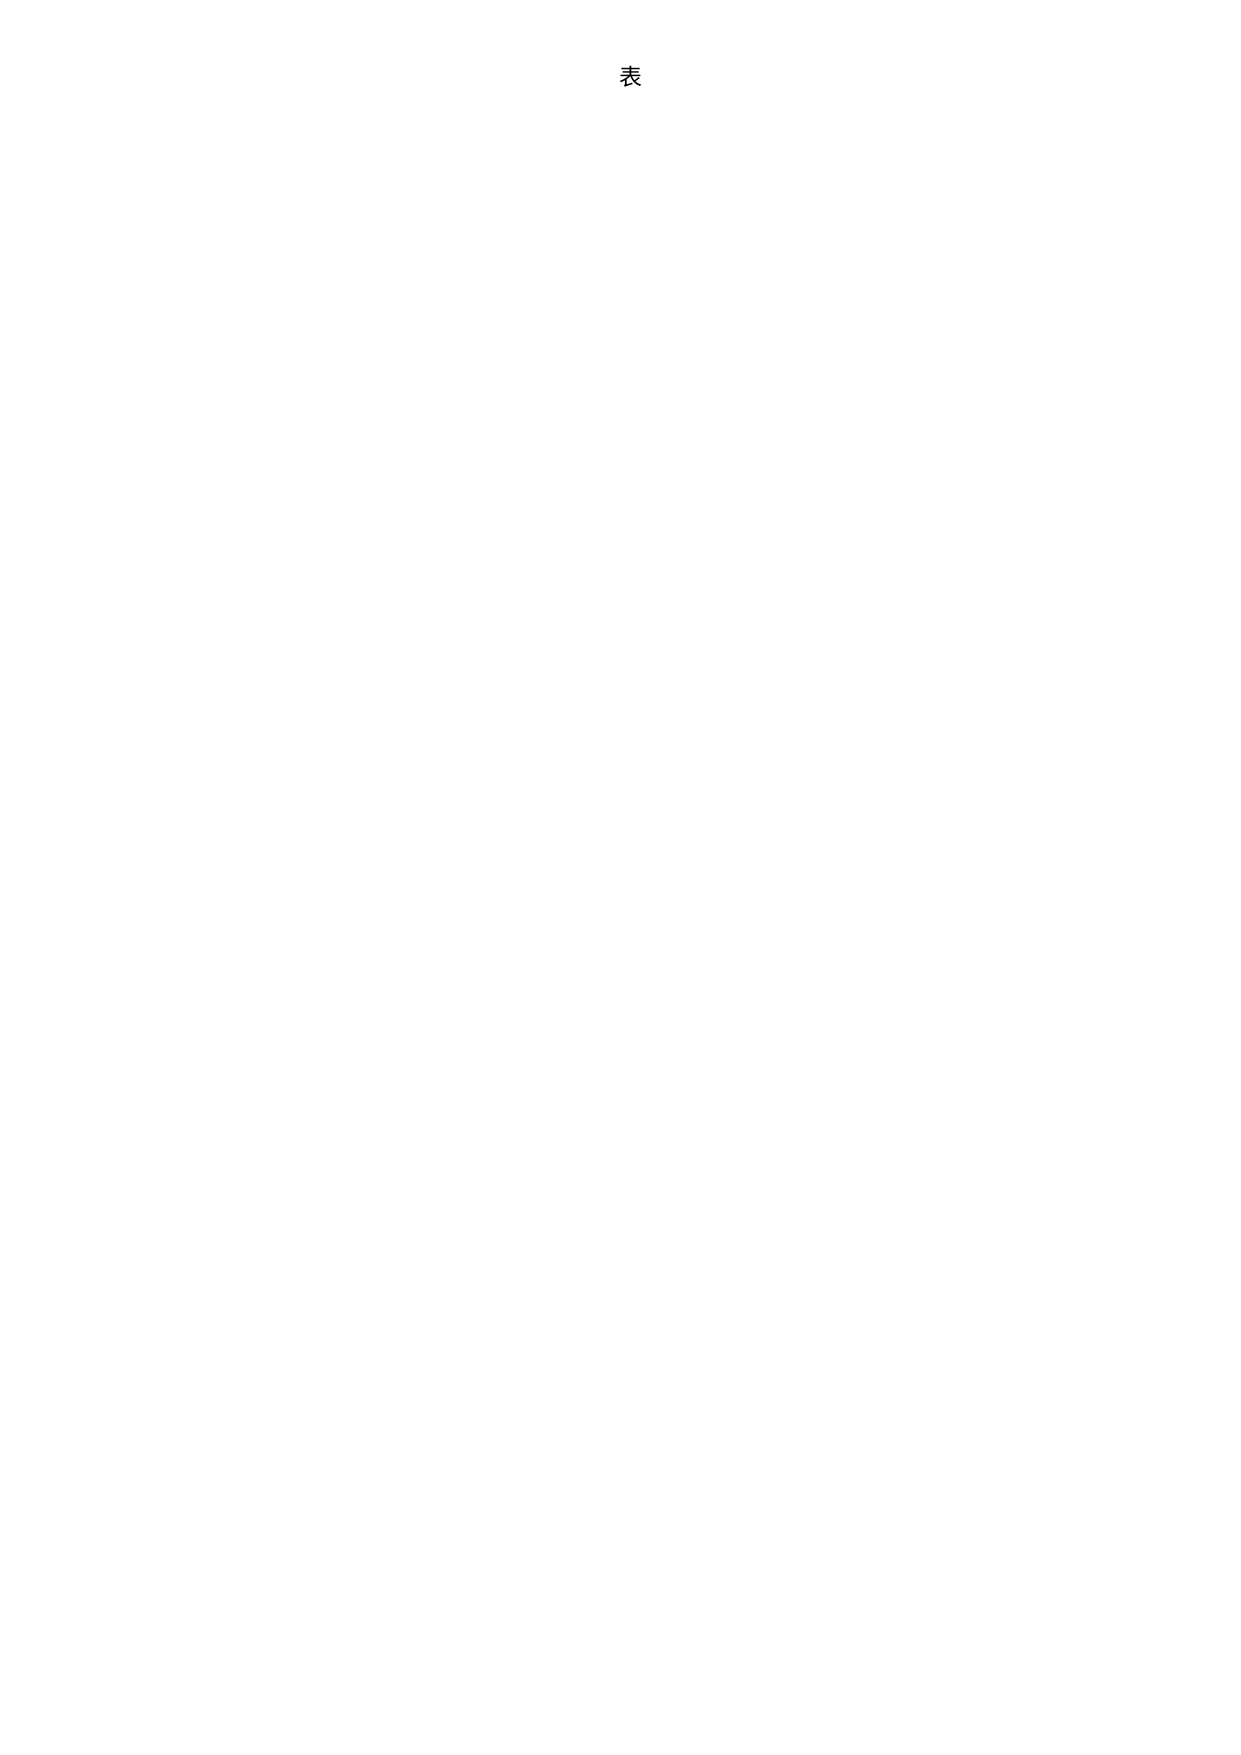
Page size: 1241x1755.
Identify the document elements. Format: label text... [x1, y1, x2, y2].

text 表 [164, 58, 1097, 92]
